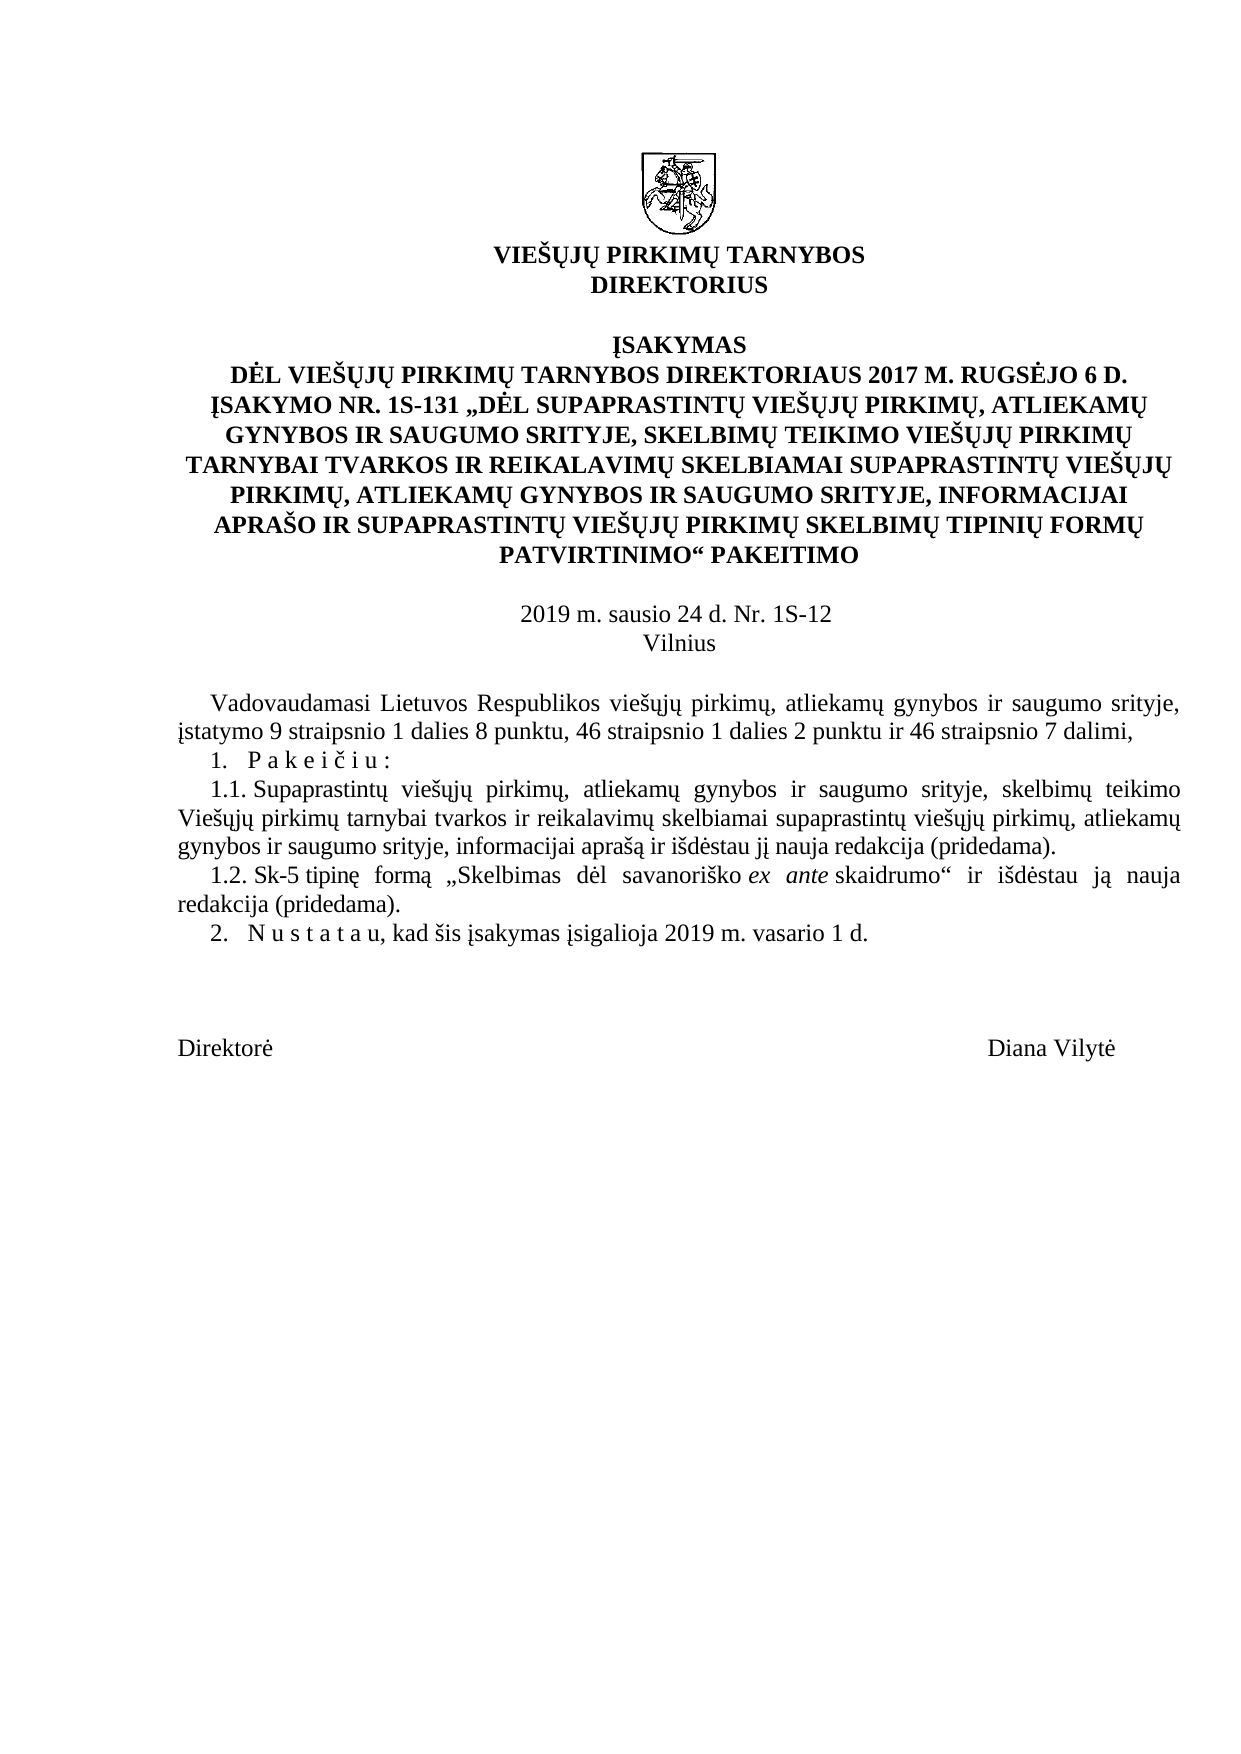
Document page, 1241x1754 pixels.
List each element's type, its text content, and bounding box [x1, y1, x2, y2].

text 2. N u s t a t a u, kad šis įsakymas įsigalioja 2019 m. vasario 1 d. [177, 918, 1181, 946]
text ĮSAKYMAS [177, 329, 1181, 359]
text DIREKTORIUS [177, 269, 1181, 299]
text 2019 m. sausio 24 d. Nr. 1S-12 [177, 599, 1181, 628]
text Direktorė Diana Vilytė [177, 1033, 1181, 1061]
text Vadovaudamasi Lietuvos Respublikos viešųjų pirkimų, atliekamų gynybos ir saugumo srityje, įstatymo 9 straipsnio 1 dalies 8 punktu, 46 straipsnio 1 dalies 2 punktu ir 46 straipsnio 7 dalimi, [177, 688, 1181, 745]
text 1.1. Supaprastintų viešųjų pirkimų, atliekamų gynybos ir saugumo srityje, skelbimų teikimo Viešųjų pirkimų tarnybai tvarkos ir reikalavimų skelbiamai supaprastintų viešųjų pirkimų, atliekamų gynybos ir saugumo srityje, informacijai aprašą ir išdėstau jį nauja redakcija (pridedama). [177, 774, 1181, 860]
text VIEŠŲJŲ PIRKIMŲ TARNYBOS [177, 239, 1181, 269]
text 1. P a k e i č i u : [210, 745, 1181, 774]
text DĖL VIEŠŲJŲ PIRKIMŲ TARNYBOS DIREKTORIAUS 2017 M. RUGSĖJO 6 D. ĮSAKYMO NR. 1s-131 „DĖL SUPAPRASTINTŲ VIEŠŲJŲ PIRKIMŲ, ATLIEKAMŲ GYNYBOS IR SAUGUMO SRITYJE, SKELBIMŲ TEIKIMO VIEŠŲJŲ PIRKIMŲ TARNYBAI TVARKOS IR REIKALAVIMŲ SKELBIAMAI SUPAPRASTINTŲ VIEŠŲJŲ PIRKIMŲ, ATLIEKAMŲ GYNYBOS IR SAUGUMO SRITYJE, INFORMACIJAI APRAŠO IR SUPAPRASTINTŲ VIEŠŲJŲ PIRKIMŲ skelbimų TIPINIŲ FORMŲ PATVIRTINIMO“ PAKEITIMO [177, 359, 1181, 569]
text 1.2. Sk-5 tipinę formą „Skelbimas dėl savanoriško ex ante skaidrumo“ ir išdėstau ją nauja redakcija (pridedama). [177, 860, 1181, 918]
text Vilnius [177, 628, 1181, 657]
